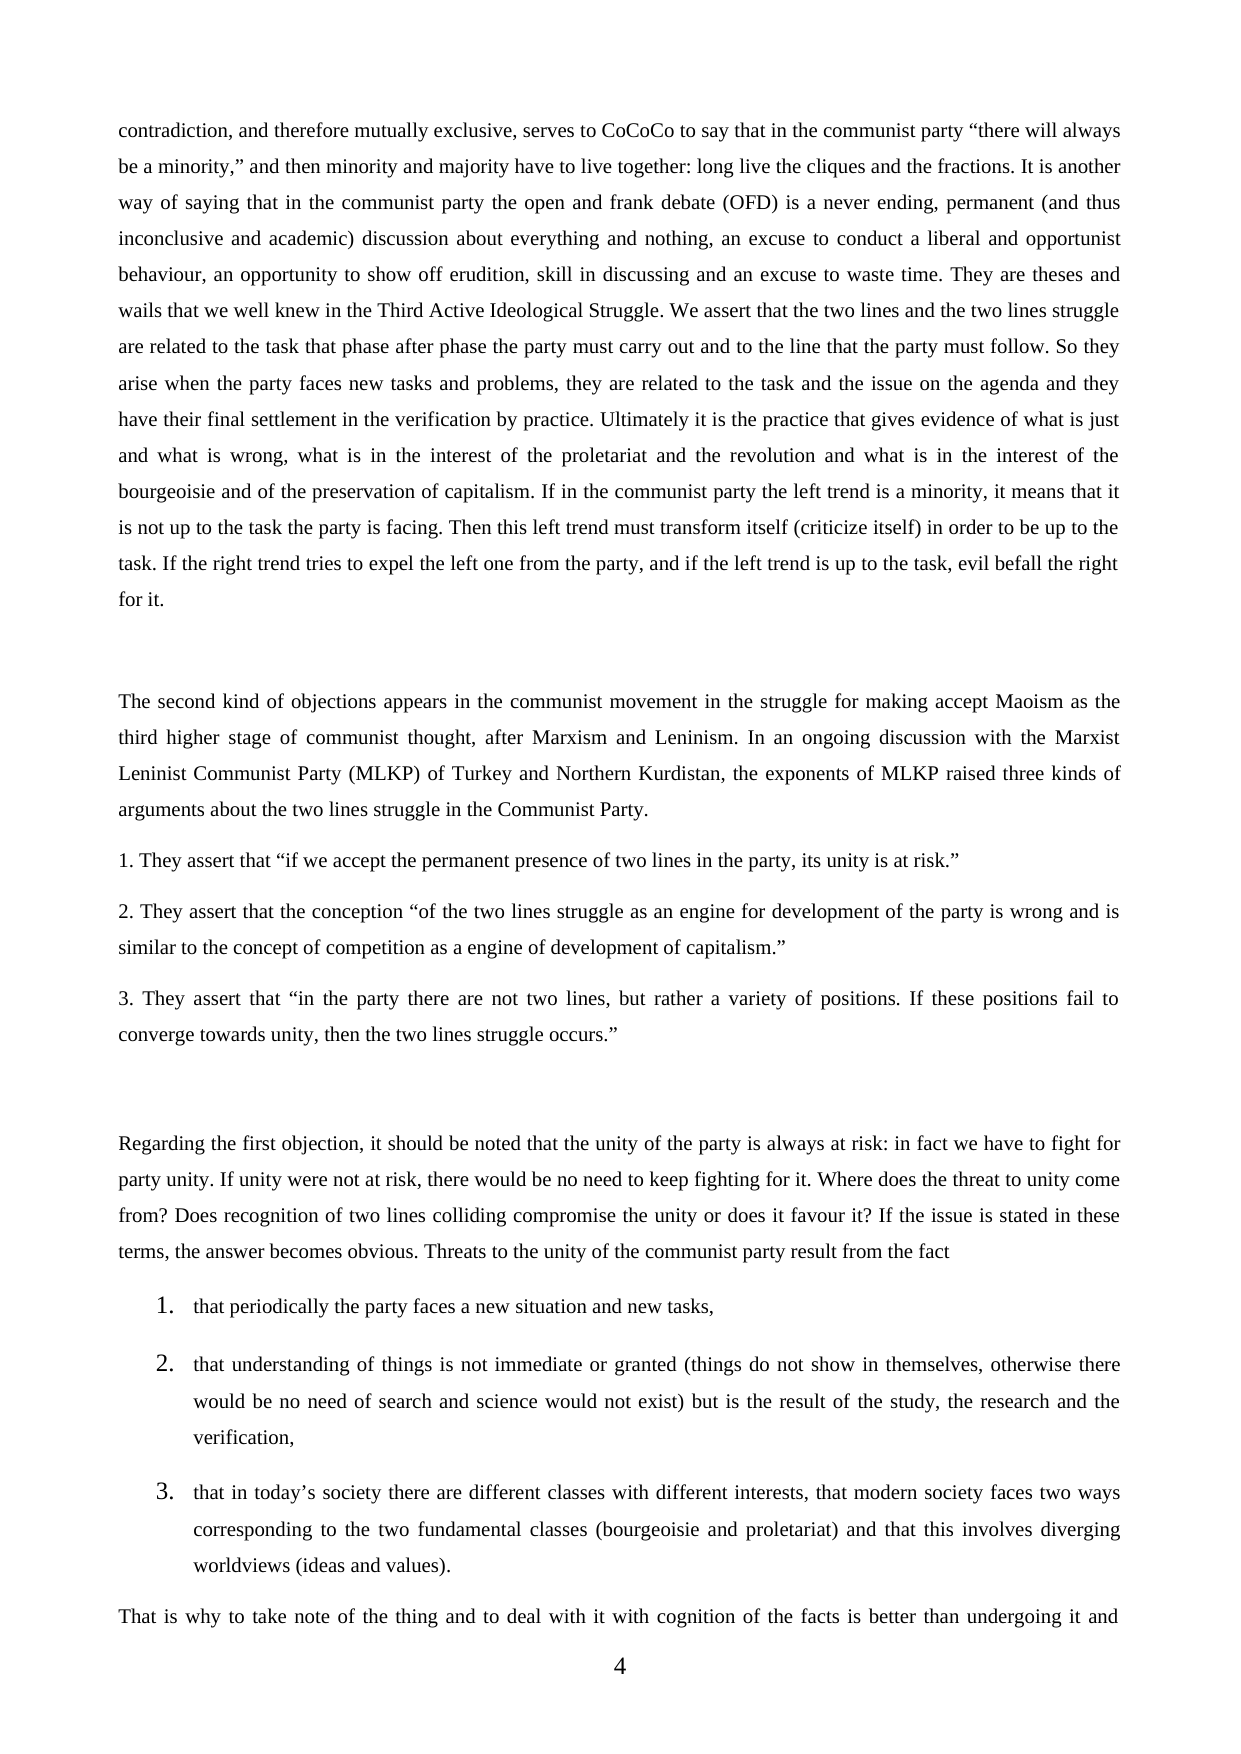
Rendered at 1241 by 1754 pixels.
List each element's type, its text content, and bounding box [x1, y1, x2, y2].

list that understanding of things is not immediate or granted (things do not show in themselves, otherwise there would be no need of search and science would not exist) but is the result of the study, the research and the verification, [156, 1348, 1122, 1449]
text 2. They assert that the conception “of the two lines struggle as an engine for development of the party is wrong and is similar to the concept of competition as a engine of development of capitalism.” [118, 899, 1122, 959]
text 1. They assert that “if we accept the permanent presence of two lines in the party, its unity is at risk.” [118, 848, 1122, 872]
list that periodically the party faces a new situation and new tasks, [156, 1290, 1122, 1319]
text The second kind of objections appears in the communist movement in the struggle for making accept Maoism as the third higher stage of communist thought, after Marxism and Leninism. In an ongoing discussion with the Marxist Leninist Communist Party (MLKP) of Turkey and Northern Kurdistan, the exponents of MLKP raised three kinds of arguments about the two lines struggle in the Communist Party. [118, 689, 1122, 821]
text contradiction, and therefore mutually exclusive, serves to CoCoCo to say that in the communist party “there will always be a minority,” and then minority and majority have to live together: long live the cliques and the fractions. It is another way of saying that in the communist party the open and frank debate (OFD) is a never ending, permanent (and thus inconclusive and academic) discussion about everything and nothing, an excuse to conduct a liberal and opportunist behaviour, an opportunity to show off erudition, skill in discussing and an excuse to waste time. They are theses and wails that we well knew in the Third Active Ideological Struggle. We assert that the two lines and the two lines struggle are related to the task that phase after phase the party must carry out and to the line that the party must follow. So they arise when the party faces new tasks and problems, they are related to the task and the issue on the agenda and they have their final settlement in the verification by practice. Ultimately it is the practice that gives evidence of what is just and what is wrong, what is in the interest of the proletariat and the revolution and what is in the interest of the bourgeoisie and of the preservation of capitalism. If in the communist party the left trend is a minority, it means that it is not up to the task the party is facing. Then this left trend must transform itself (criticize itself) in order to be up to the task. If the right trend tries to expel the left one from the party, and if the left trend is up to the task, evil befall the right for it. [118, 118, 1122, 611]
text 3. They assert that “in the party there are not two lines, but rather a variety of positions. If these positions fail to converge towards unity, then the two lines struggle occurs.” [118, 986, 1122, 1046]
list that in today’s society there are different classes with different interests, that modern society faces two ways corresponding to the two fundamental classes (bourgeoisie and proletariat) and that this involves diverging worldviews (ideas and values). [156, 1476, 1122, 1577]
text That is why to take note of the thing and to deal with it with cognition of the facts is better than undergoing it and [118, 1604, 1122, 1628]
text Regarding the first objection, it should be noted that the unity of the party is always at risk: in fact we have to fight for party unity. If unity were not at risk, there would be no need to keep fighting for it. Where does the threat to unity come from? Does recognition of two lines colliding compromise the unity or does it favour it? If the issue is stated in these terms, the answer becomes obvious. Threats to the unity of the communist party result from the fact [118, 1131, 1122, 1263]
